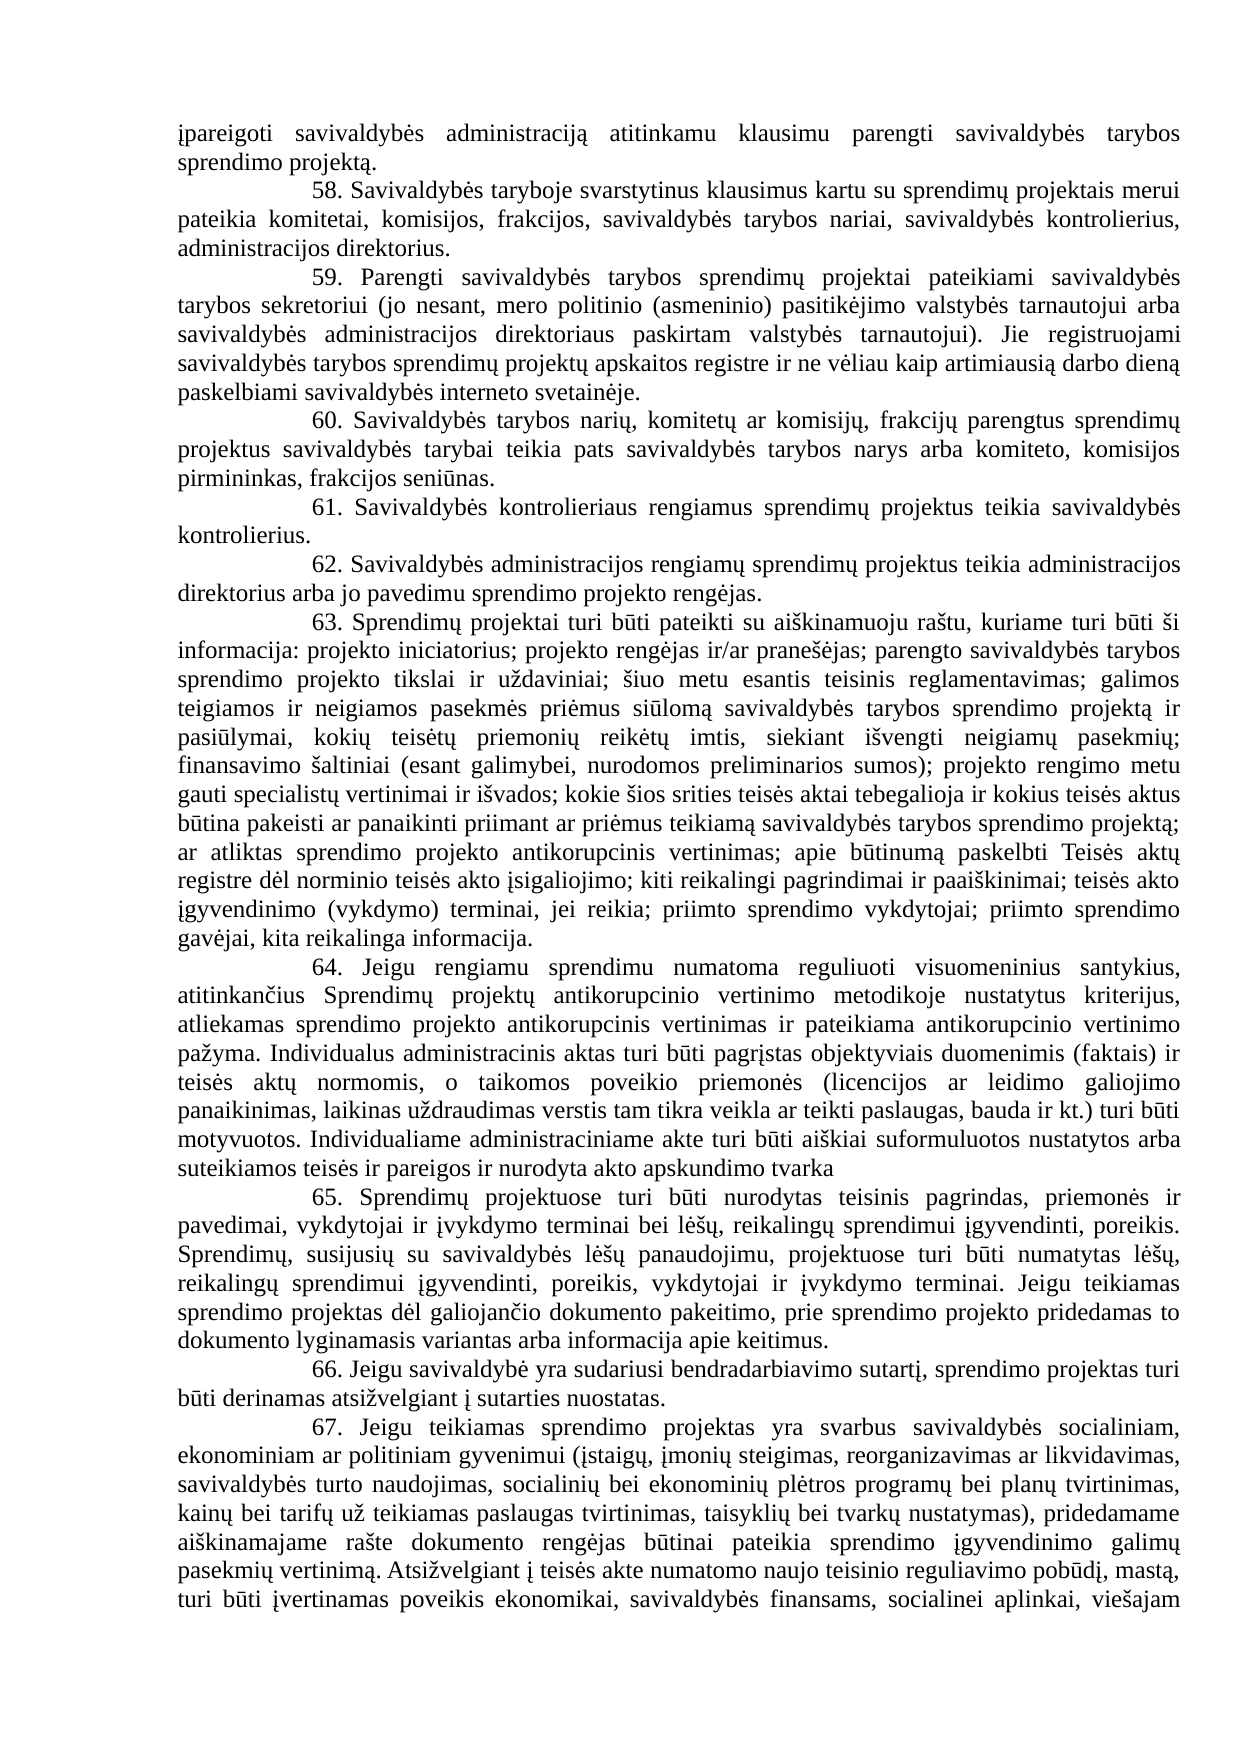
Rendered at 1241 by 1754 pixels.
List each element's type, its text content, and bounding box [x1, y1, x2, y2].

text 58. Savivaldybės taryboje svarstytinus klausimus kartu su sprendimų projektais merui pateikia komitetai, komisijos, frakcijos, savivaldybės tarybos nariai, savivaldybės kontrolierius, administracijos direktorius. [177, 176, 1181, 262]
text įpareigoti savivaldybės administraciją atitinkamu klausimu parengti savivaldybės tarybos sprendimo projektą. [177, 118, 1181, 176]
text 63. Sprendimų projektai turi būti pateikti su aiškinamuoju raštu, kuriame turi būti ši informacija: projekto iniciatorius; projekto rengėjas ir/ar pranešėjas; parengto savivaldybės tarybos sprendimo projekto tikslai ir uždaviniai; šiuo metu esantis teisinis reglamentavimas; galimos teigiamos ir neigiamos pasekmės priėmus siūlomą savivaldybės tarybos sprendimo projektą ir pasiūlymai, kokių teisėtų priemonių reikėtų imtis, siekiant išvengti neigiamų pasekmių; finansavimo šaltiniai (esant galimybei, nurodomos preliminarios sumos); projekto rengimo metu gauti specialistų vertinimai ir išvados; kokie šios srities teisės aktai tebegalioja ir kokius teisės aktus būtina pakeisti ar panaikinti priimant ar priėmus teikiamą savivaldybės tarybos sprendimo projektą; ar atliktas sprendimo projekto antikorupcinis vertinimas; apie būtinumą paskelbti Teisės aktų registre dėl norminio teisės akto įsigaliojimo; kiti reikalingi pagrindimai ir paaiškinimai; teisės akto įgyvendinimo (vykdymo) terminai, jei reikia; priimto sprendimo vykdytojai; priimto sprendimo gavėjai, kita reikalinga informacija. [177, 607, 1181, 952]
text 64. Jeigu rengiamu sprendimu numatoma reguliuoti visuomeninius santykius, atitinkančius Sprendimų projektų antikorupcinio vertinimo metodikoje nustatytus kriterijus, atliekamas sprendimo projekto antikorupcinis vertinimas ir pateikiama antikorupcinio vertinimo pažyma. Individualus administracinis aktas turi būti pagrįstas objektyviais duomenimis (faktais) ir teisės aktų normomis, o taikomos poveikio priemonės (licencijos ar leidimo galiojimo panaikinimas, laikinas uždraudimas verstis tam tikra veikla ar teikti paslaugas, bauda ir kt.) turi būti motyvuotos. Individualiame administraciniame akte turi būti aiškiai suformuluotos nustatytos arba suteikiamos teisės ir pareigos ir nurodyta akto apskundimo tvarka [177, 952, 1181, 1182]
text 59. Parengti savivaldybės tarybos sprendimų projektai pateikiami savivaldybės tarybos sekretoriui (jo nesant, mero politinio (asmeninio) pasitikėjimo valstybės tarnautojui arba savivaldybės administracijos direktoriaus paskirtam valstybės tarnautojui). Jie registruojami savivaldybės tarybos sprendimų projektų apskaitos registre ir ne vėliau kaip artimiausią darbo dieną paskelbiami savivaldybės interneto svetainėje. [177, 262, 1181, 406]
text 67. Jeigu teikiamas sprendimo projektas yra svarbus savivaldybės socialiniam, ekonominiam ar politiniam gyvenimui (įstaigų, įmonių steigimas, reorganizavimas ar likvidavimas, savivaldybės turto naudojimas, socialinių bei ekonominių plėtros programų bei planų tvirtinimas, kainų bei tarifų už teikiamas paslaugas tvirtinimas, taisyklių bei tvarkų nustatymas), pridedamame aiškinamajame rašte dokumento rengėjas būtinai pateikia sprendimo įgyvendinimo galimų pasekmių vertinimą. Atsižvelgiant į teisės akte numatomo naujo teisinio reguliavimo pobūdį, mastą, turi būti įvertinamas poveikis ekonomikai, savivaldybės finansams, socialinei aplinkai, viešajam [177, 1412, 1181, 1613]
text 62. Savivaldybės administracijos rengiamų sprendimų projektus teikia administracijos direktorius arba jo pavedimu sprendimo projekto rengėjas. [177, 549, 1181, 607]
text 65. Sprendimų projektuose turi būti nurodytas teisinis pagrindas, priemonės ir pavedimai, vykdytojai ir įvykdymo terminai bei lėšų, reikalingų sprendimui įgyvendinti, poreikis. Sprendimų, susijusių su savivaldybės lėšų panaudojimu, projektuose turi būti numatytas lėšų, reikalingų sprendimui įgyvendinti, poreikis, vykdytojai ir įvykdymo terminai. Jeigu teikiamas sprendimo projektas dėl galiojančio dokumento pakeitimo, prie sprendimo projekto pridedamas to dokumento lyginamasis variantas arba informacija apie keitimus. [177, 1182, 1181, 1354]
text 61. Savivaldybės kontrolieriaus rengiamus sprendimų projektus teikia savivaldybės kontrolierius. [177, 492, 1181, 549]
text 60. Savivaldybės tarybos narių, komitetų ar komisijų, frakcijų parengtus sprendimų projektus savivaldybės tarybai teikia pats savivaldybės tarybos narys arba komiteto, komisijos pirmininkas, frakcijos seniūnas. [177, 406, 1181, 492]
text 66. Jeigu savivaldybė yra sudariusi bendradarbiavimo sutartį, sprendimo projektas turi būti derinamas atsižvelgiant į sutarties nuostatas. [177, 1354, 1181, 1412]
